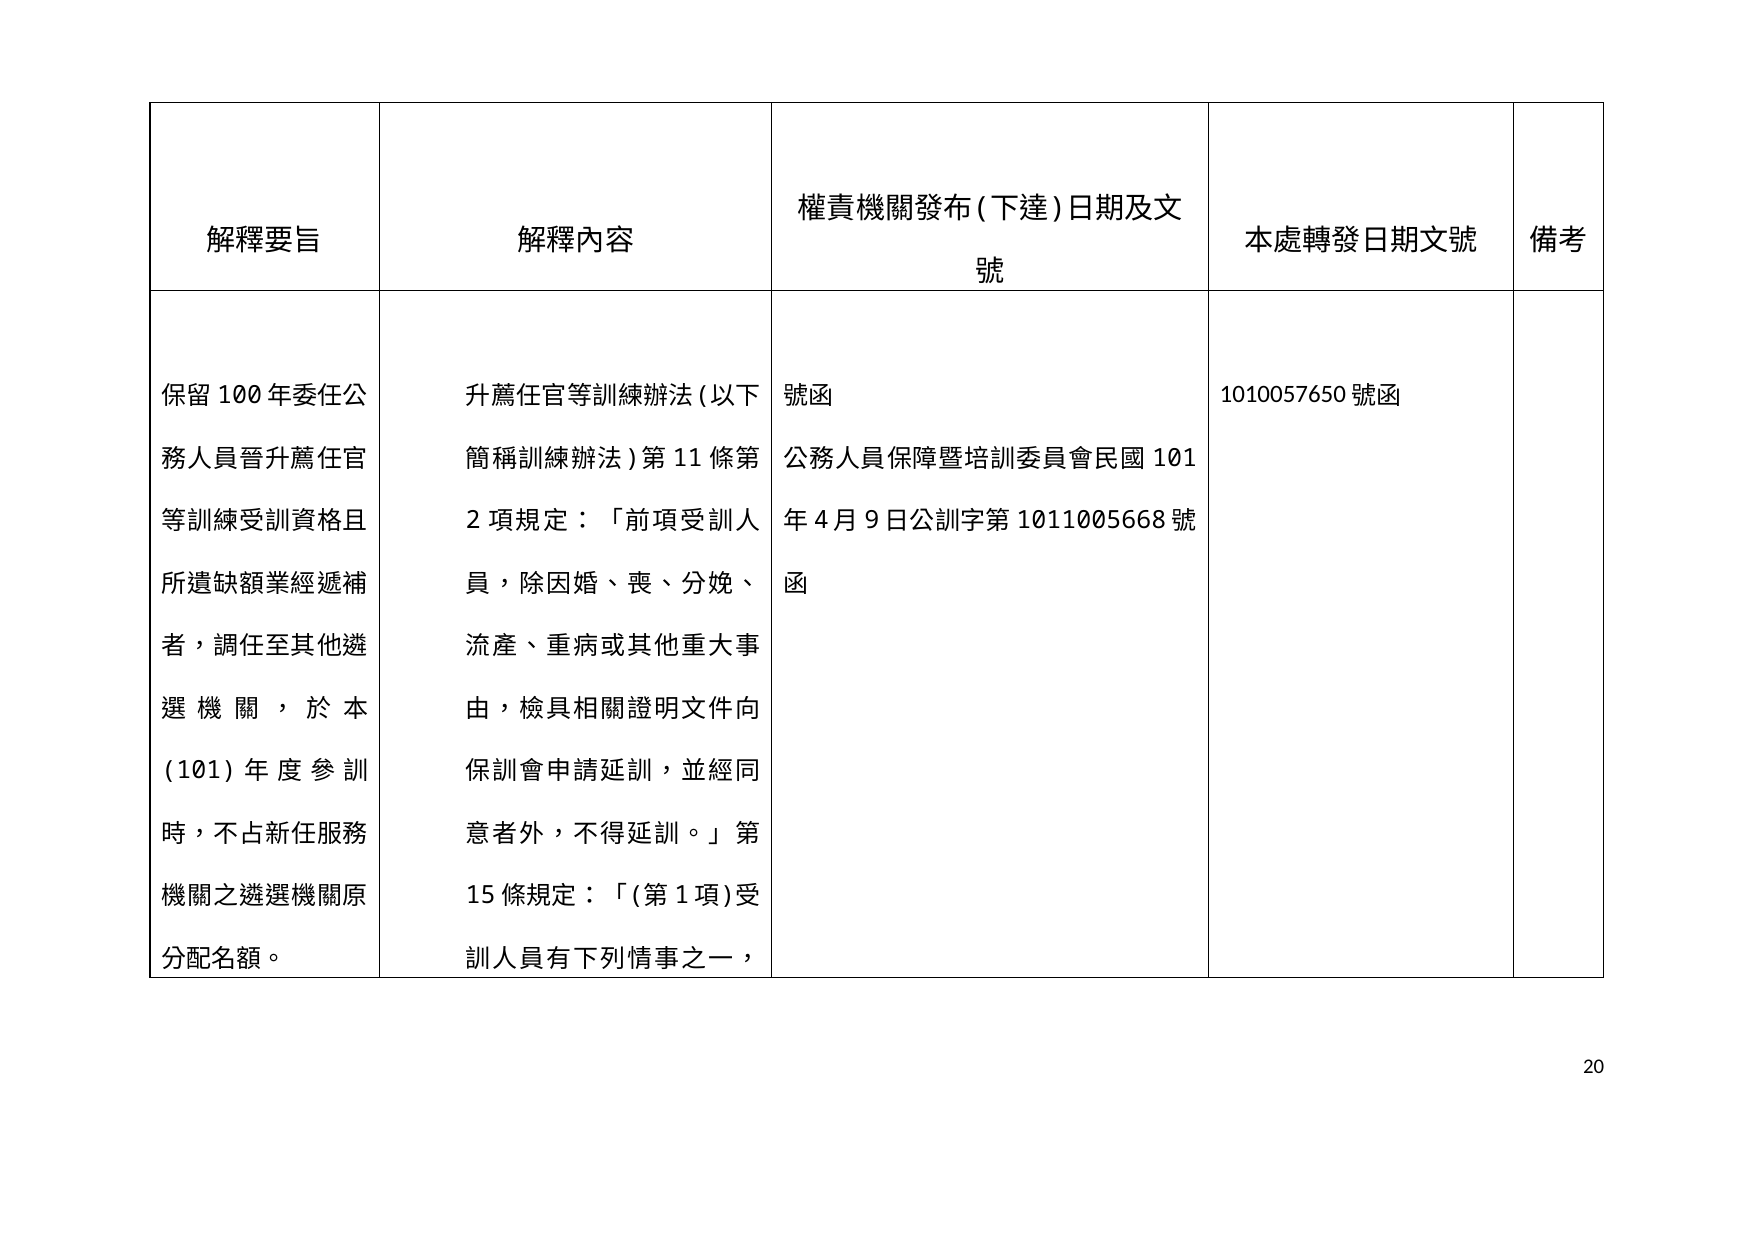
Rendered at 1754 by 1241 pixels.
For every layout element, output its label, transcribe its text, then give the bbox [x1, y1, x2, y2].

table_cell 1010057650號函 [1209, 291, 1513, 977]
table_cell 升薦任官等訓練辦法(以下簡稱訓練辦法)第11條第2項規定：「前項受訓人員，除因婚、喪、分娩、流產、重病或其他重大事由，檢具相關證明文件向保訓會申請延訓，並經同意者外，不得延訓。」第15條規定：「(第1項)受訓人員有下列情事之一， [380, 291, 771, 977]
table_header 解釋內容 [380, 103, 771, 289]
table_cell 號函 公務人員保障暨培訓委員會民國101年4月9日公訓字第1011005668號函 [772, 291, 1208, 977]
table_cell [1514, 291, 1603, 977]
table_header 解釋要旨 [151, 103, 379, 289]
table_cell 保留100年委任公務人員晉升薦任官等訓練受訓資格且所遺缺額業經遞補者，調任至其他遴選機關，於本(101)年度參訓時，不占新任服務機關之遴選機關原分配名額。 [151, 291, 379, 977]
table_header 本處轉發日期文號 [1209, 103, 1513, 289]
table_header 權責機關發布(下達)日期及文號 [772, 103, 1208, 289]
table_header 備考 [1514, 103, 1603, 289]
